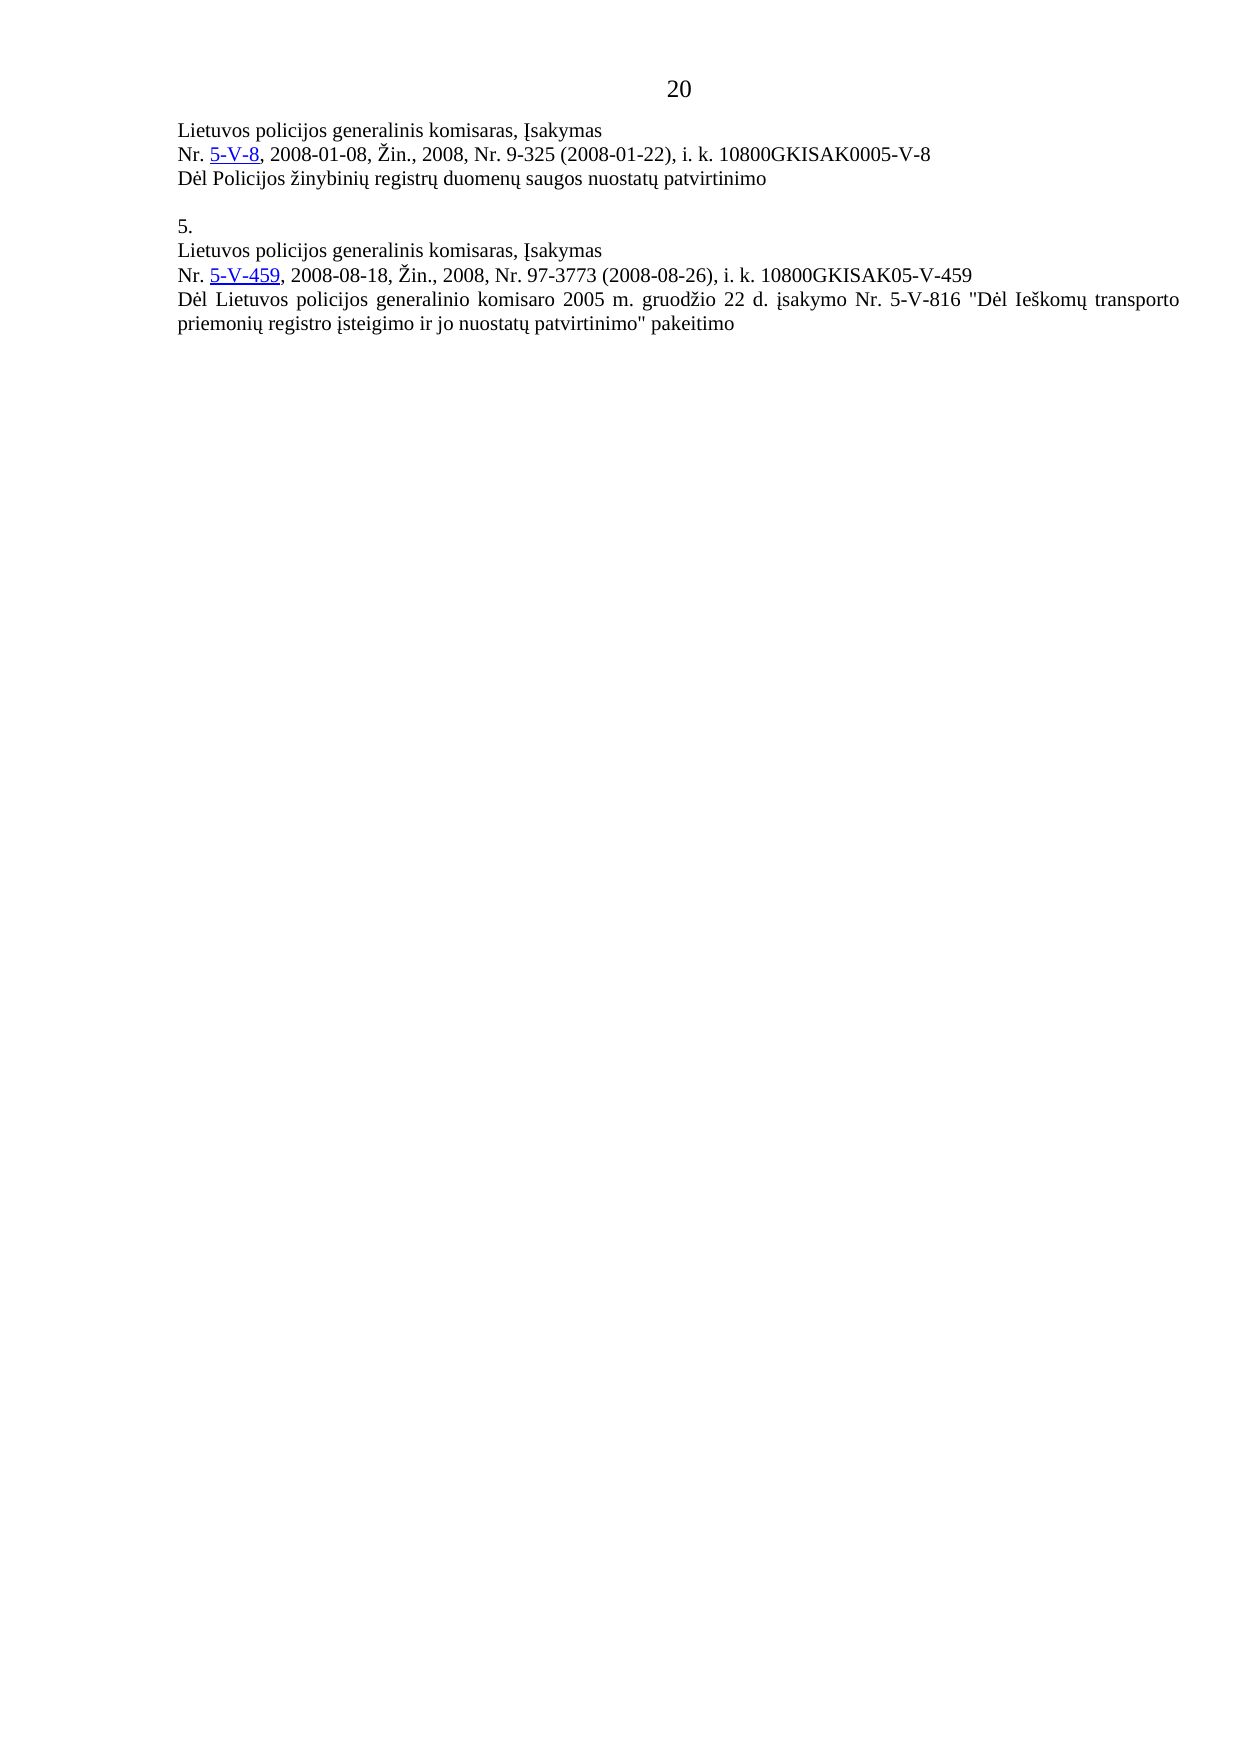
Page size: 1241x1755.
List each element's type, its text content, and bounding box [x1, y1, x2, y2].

text Nr. 5-V-459, 2008-08-18, Žin., 2008, Nr. 97-3773 (2008-08-26), i. k. 10800GKISAK05-V-459 [177, 262, 1181, 287]
text Nr. 5-V-8, 2008-01-08, Žin., 2008, Nr. 9-325 (2008-01-22), i. k. 10800GKISAK0005-V-8 [177, 142, 1181, 166]
text Lietuvos policijos generalinis komisaras, Įsakymas [177, 238, 1181, 262]
text Lietuvos policijos generalinis komisaras, Įsakymas [177, 118, 1181, 142]
text 5. [177, 214, 1181, 238]
text Dėl Lietuvos policijos generalinio komisaro 2005 m. gruodžio 22 d. įsakymo Nr. 5-V-816 "Dėl Ieškomų transporto priemonių registro įsteigimo ir jo nuostatų patvirtinimo" pakeitimo [177, 287, 1181, 335]
text Dėl Policijos žinybinių registrų duomenų saugos nuostatų patvirtinimo [177, 166, 1181, 190]
